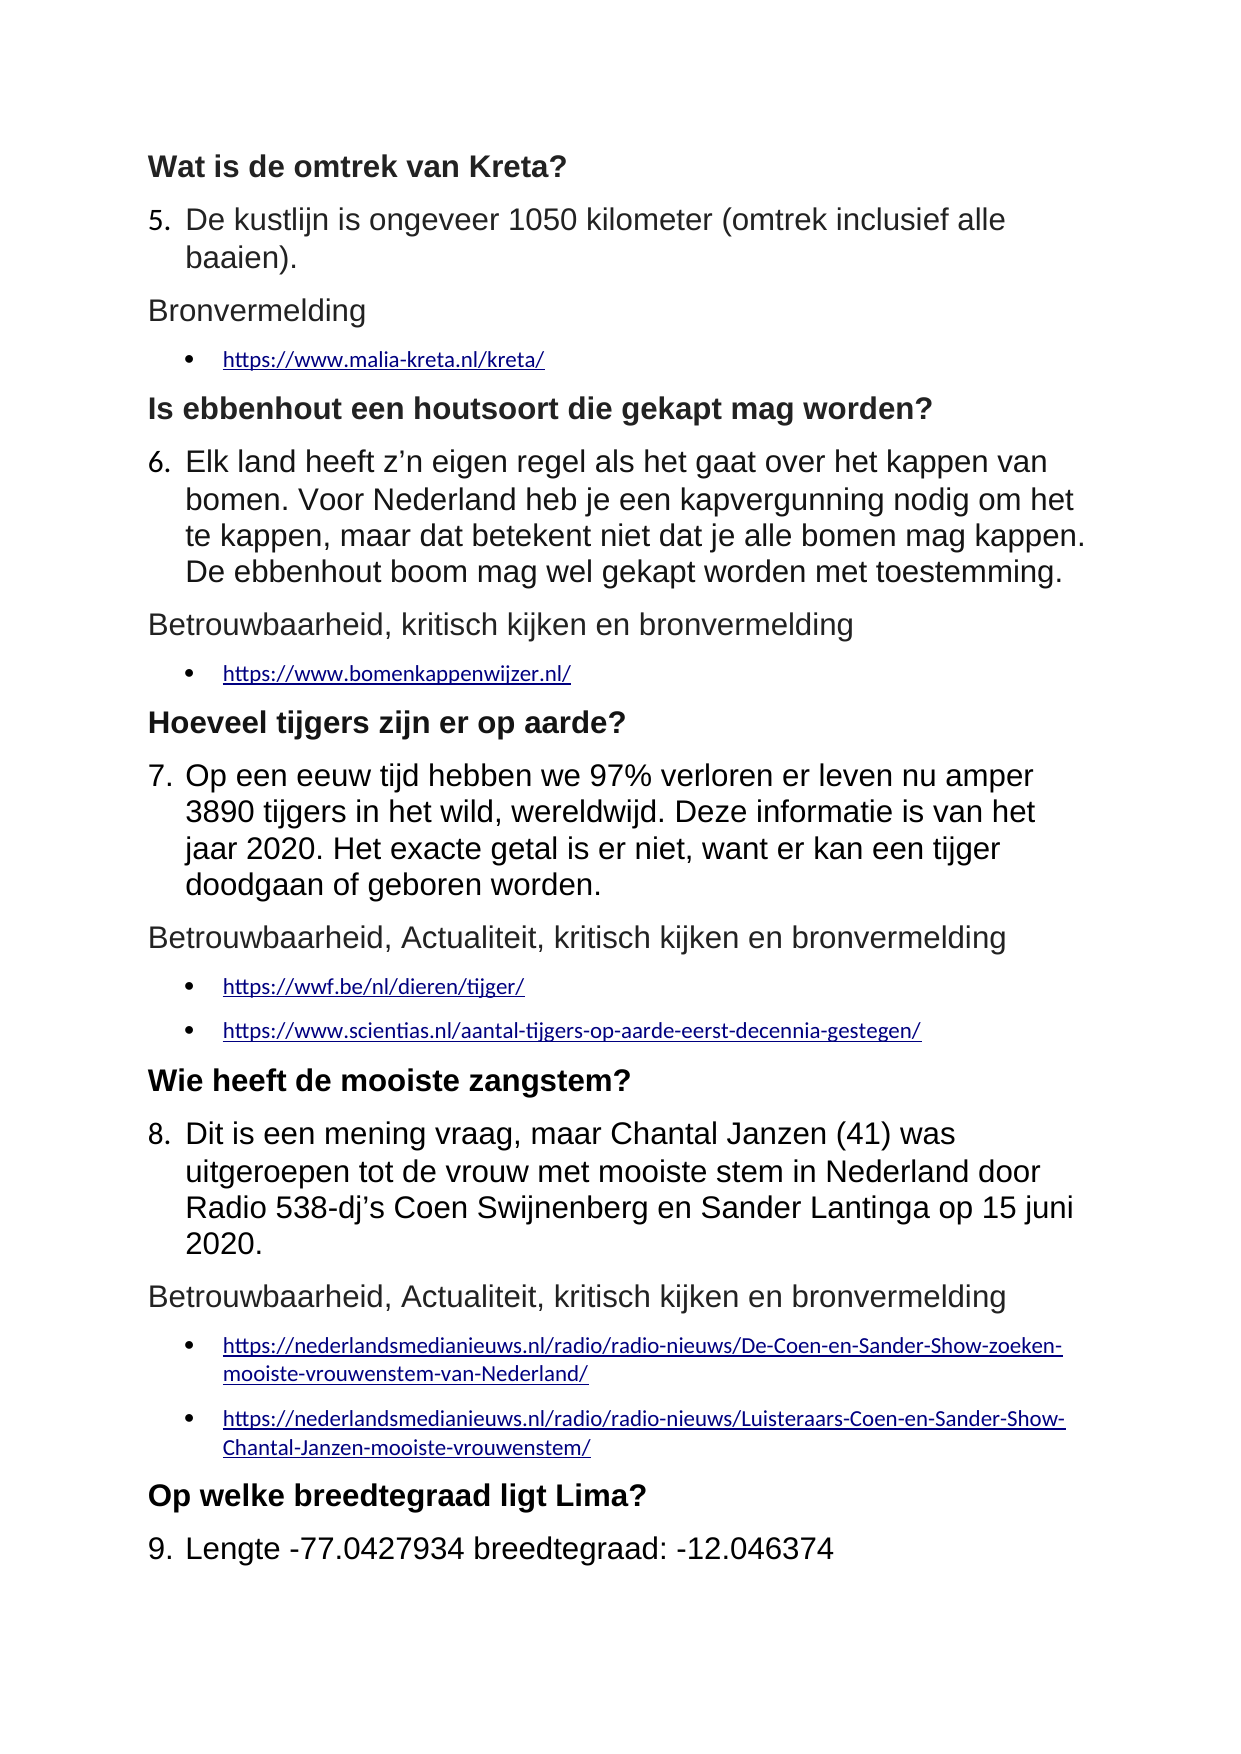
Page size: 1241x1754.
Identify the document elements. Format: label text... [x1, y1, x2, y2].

text Bronvermelding [148, 292, 1093, 328]
list https://nederlandsmedianieuws.nl/radio/radio-nieuws/De-Coen-en-Sander-Show-zoeken-mooiste-vrouwenstem-van-Nederland/ [185, 1331, 1093, 1387]
text Wie heeft de mooiste zangstem? [148, 1062, 1093, 1097]
list https://www.scientias.nl/aantal-tijgers-op-aarde-eerst-decennia-gestegen/ [185, 1017, 1093, 1045]
text Betrouwbaarheid, kritisch kijken en bronvermelding [148, 606, 1093, 642]
list De kustlijn is ongeveer 1050 kilometer (omtrek inclusief alle baaien). [148, 201, 1093, 275]
text Wat is de omtrek van Kreta? [148, 148, 1093, 183]
list https://www.malia-kreta.nl/kreta/ [185, 345, 1093, 373]
text Is ebbenhout een houtsoort die gekapt mag worden? [148, 390, 1093, 426]
list https://www.bomenkappenwijzer.nl/ [185, 659, 1093, 687]
list Elk land heeft z’n eigen regel als het gaat over het kappen van bomen. Voor Nederland heb je een kapvergunning nodig om het te kappen, maar dat betekent niet dat je alle bomen mag kappen. De ebbenhout boom mag wel gekapt worden met toestemming. [148, 443, 1093, 589]
text Betrouwbaarheid, Actualiteit, kritisch kijken en bronvermelding [148, 1278, 1093, 1314]
text Hoeveel tijgers zijn er op aarde? [148, 704, 1093, 740]
list Lengte -77.0427934 breedtegraad: -12.046374 [148, 1530, 1093, 1566]
text Betrouwbaarheid, Actualiteit, kritisch kijken en bronvermelding [148, 919, 1093, 955]
list Dit is een mening vraag, maar Chantal Janzen (41) was uitgeroepen tot de vrouw met mooiste stem in Nederland door Radio 538-dj’s Coen Swijnenberg en Sander Lantinga op 15 juni 2020. [148, 1114, 1093, 1261]
list https://wwf.be/nl/dieren/tijger/ [185, 972, 1093, 1000]
list https://nederlandsmedianieuws.nl/radio/radio-nieuws/Luisteraars-Coen-en-Sander-Show-Chantal-Janzen-mooiste-vrouwenstem/ [185, 1404, 1093, 1461]
list Op een eeuw tijd hebben we 97% verloren er leven nu amper 3890 tijgers in het wild, wereldwijd. Deze informatie is van het jaar 2020. Het exacte getal is er niet, want er kan een tijger doodgaan of geboren worden. [148, 757, 1093, 902]
text Op welke breedtegraad ligt Lima? [148, 1477, 1093, 1513]
